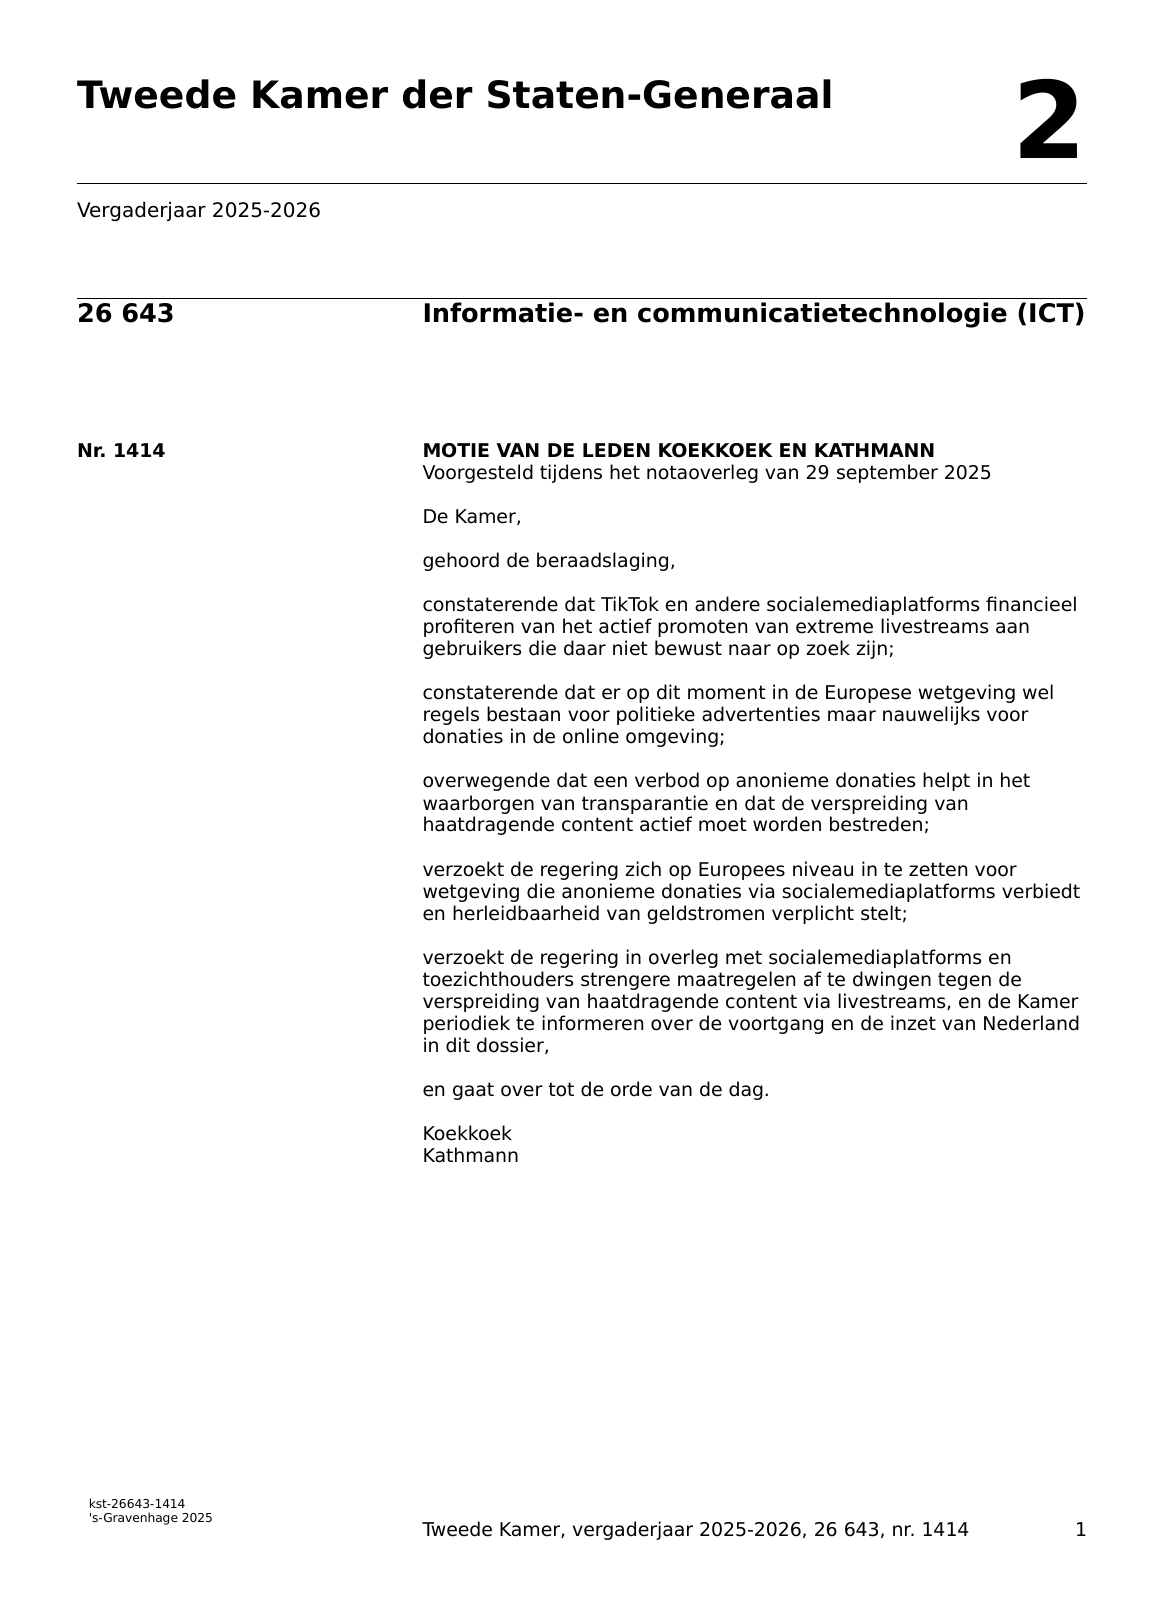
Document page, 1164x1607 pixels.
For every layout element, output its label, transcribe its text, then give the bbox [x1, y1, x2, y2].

text en gaat over tot de orde van de dag. [422, 1079, 1087, 1101]
text gehoord de beraadslaging, [422, 550, 1087, 572]
text constaterende dat er op dit moment in de Europese wetgeving wel regels bestaan voor politieke advertenties maar nauwelijks voor donaties in de online omgeving; [422, 682, 1087, 748]
text constaterende dat TikTok en andere socialemediaplatforms financieel profiteren van het actief promoten van extreme livestreams aan gebruikers die daar niet bewust naar op zoek zijn; [422, 594, 1087, 660]
subtitle 26 643 Informatie- en communicatietechnologie (ICT) [77, 299, 1087, 329]
text De Kamer, [422, 506, 1087, 528]
text overwegende dat een verbod op anonieme donaties helpt in het waarborgen van transparantie en dat de verspreiding van haatdragende content actief moet worden bestreden; [422, 770, 1087, 836]
text verzoekt de regering zich op Europees niveau in te zetten voor wetgeving die anonieme donaties via socialemediaplatforms verbiedt en herleidbaarheid van geldstromen verplicht stelt; [422, 858, 1087, 924]
text Voorgesteld tijdens het notaoverleg van 29 september 2025 [422, 462, 1087, 484]
text Kathmann [422, 1145, 1087, 1167]
text verzoekt de regering in overleg met socialemediaplatforms en toezichthouders strengere maatregelen af te dwingen tegen de verspreiding van haatdragende content via livestreams, en de Kamer periodiek te informeren over de voortgang en de inzet van Nederland in dit dossier, [422, 947, 1087, 1057]
table_cell Vergaderjaar 2025-2026 [77, 184, 1087, 298]
text 's-Gravenhage 2025 [88, 1511, 323, 1525]
text Koekkoek [422, 1123, 1087, 1145]
subtitle Nr. 1414 MOTIE VAN DE LEDEN KOEKKOEK EN KATHMANN [77, 440, 1087, 462]
table_header 2 [886, 59, 1087, 183]
text kst-26643-1414 [88, 1497, 323, 1511]
table_header Tweede Kamer der Staten-Generaal [77, 59, 886, 183]
